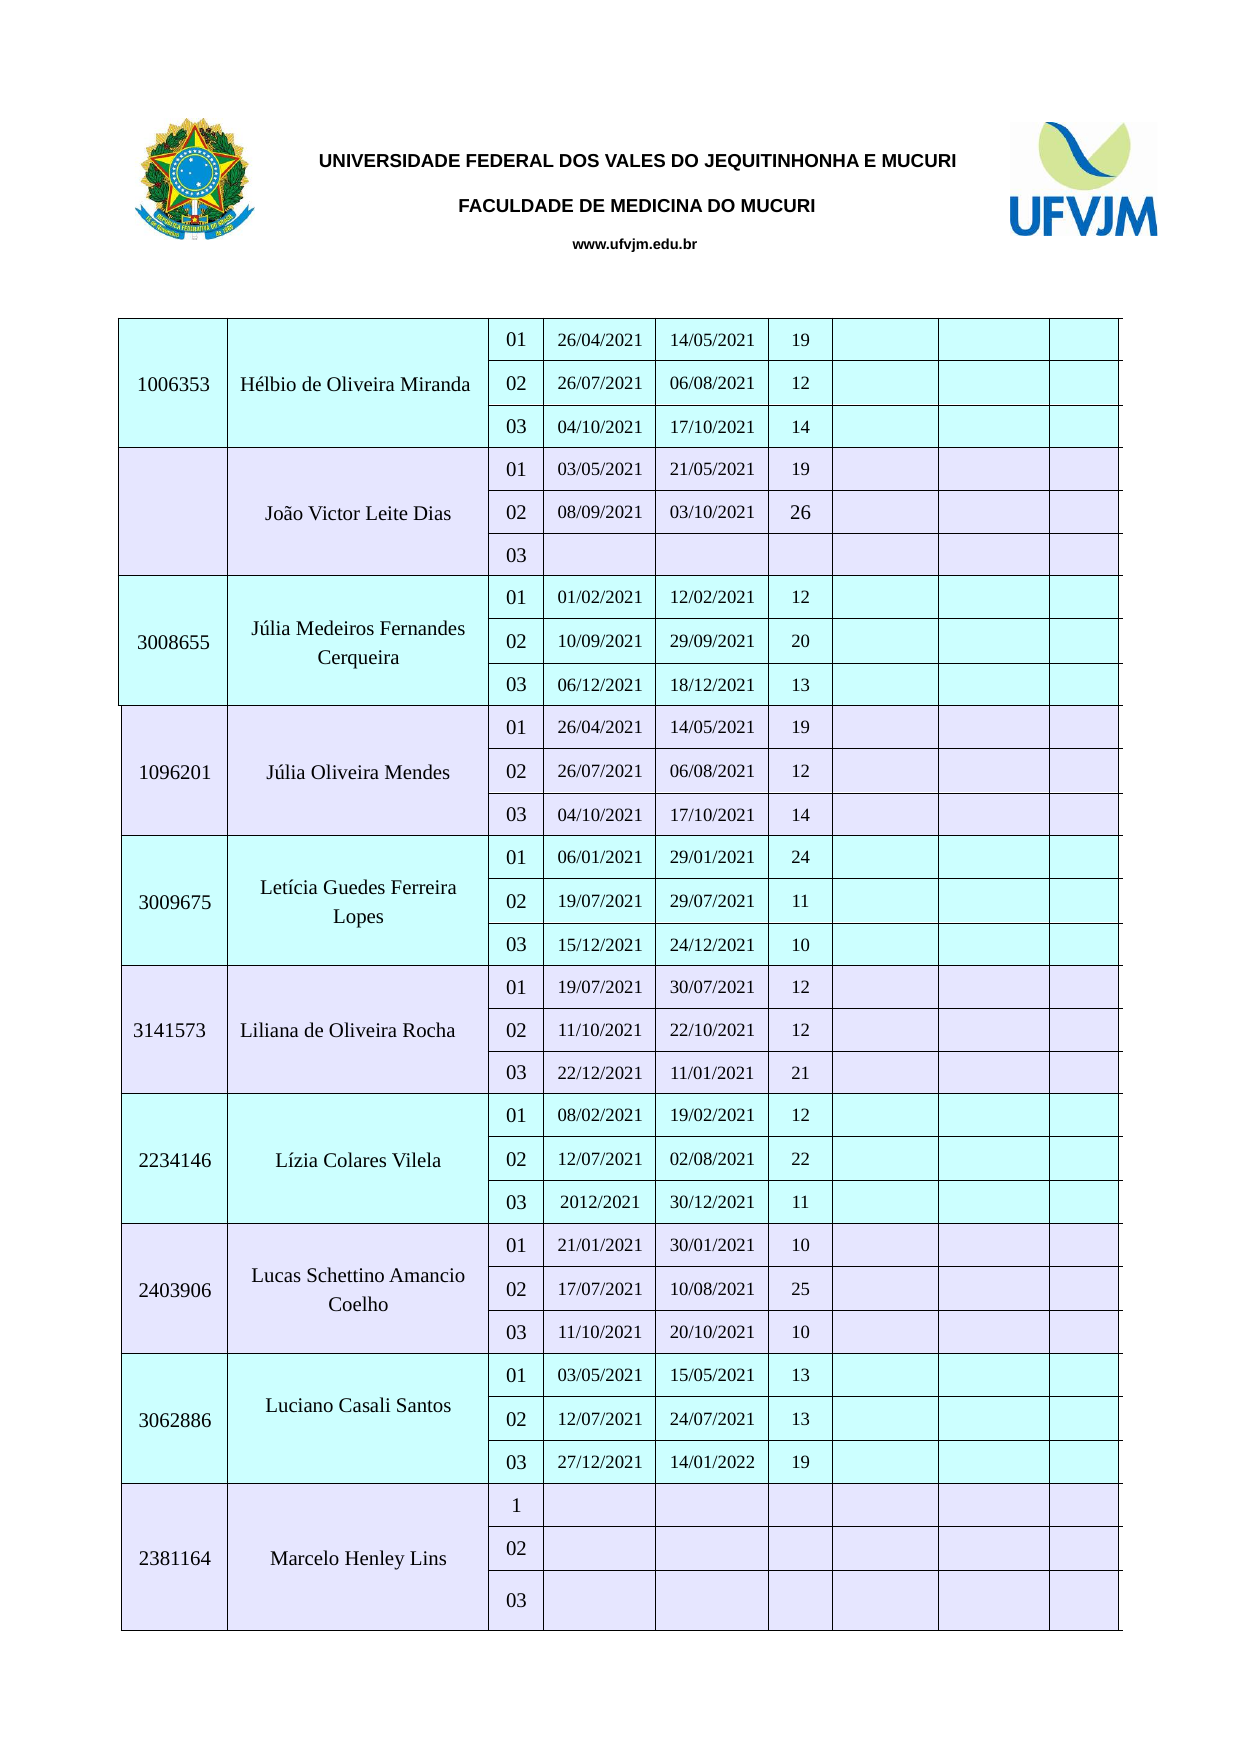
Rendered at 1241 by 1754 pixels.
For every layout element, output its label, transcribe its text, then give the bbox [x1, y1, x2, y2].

table_cell [769, 1571, 832, 1630]
table_cell 2403906 [122, 1224, 227, 1353]
table_cell 13 [769, 1397, 832, 1440]
table_cell 02 [489, 1527, 543, 1570]
table_cell 22/10/2021 [656, 1009, 768, 1051]
table_cell [1119, 664, 1123, 705]
table_cell [833, 1484, 938, 1526]
table_cell [833, 1397, 938, 1440]
table_cell 11/10/2021 [544, 1009, 655, 1051]
table_cell 04/10/2021 [544, 406, 655, 447]
table_cell [1050, 361, 1118, 404]
table_cell 2381164 [122, 1484, 227, 1630]
table_cell 22/12/2021 [544, 1052, 655, 1093]
table_cell [769, 1484, 832, 1526]
table_cell 3009675 [122, 836, 227, 965]
table_cell [939, 1397, 1049, 1440]
table_cell 02 [489, 1397, 543, 1440]
table_cell [1050, 966, 1118, 1008]
table_cell 02/08/2021 [656, 1137, 768, 1180]
table_cell 19 [769, 706, 832, 748]
table_cell [833, 966, 938, 1008]
table_cell [1050, 706, 1118, 748]
table_cell [833, 576, 938, 618]
table_cell [833, 1137, 938, 1180]
table_cell 14/01/2022 [656, 1441, 768, 1483]
table_cell [1050, 879, 1118, 922]
table_cell [1050, 1181, 1118, 1223]
table_cell [1119, 1397, 1123, 1440]
table_cell [833, 1527, 938, 1570]
table_cell Lízia Colares Vilela [228, 1094, 488, 1223]
table_cell 14 [769, 406, 832, 447]
table_cell 01 [489, 576, 543, 618]
table_cell [1119, 534, 1123, 575]
table_cell 14/05/2021 [656, 319, 768, 360]
table_cell [1050, 1009, 1118, 1051]
table_cell [939, 706, 1049, 748]
table_cell 26/04/2021 [544, 706, 655, 748]
table_cell 03 [489, 534, 543, 575]
table_cell [833, 1181, 938, 1223]
table_cell 26/07/2021 [544, 361, 655, 404]
table_cell [1050, 1224, 1118, 1266]
table_cell 24/07/2021 [656, 1397, 768, 1440]
table_cell 02 [489, 1137, 543, 1180]
table_cell 10/08/2021 [656, 1267, 768, 1310]
table_cell 03 [489, 924, 543, 965]
table_cell [833, 1224, 938, 1266]
table_cell Marcelo Henley Lins [228, 1484, 488, 1630]
table_cell [1050, 749, 1118, 792]
table_cell 03 [489, 1441, 543, 1483]
table_cell 11/01/2021 [656, 1052, 768, 1093]
table_cell [1119, 1484, 1123, 1526]
table_cell [1050, 1397, 1118, 1440]
table_cell [1119, 1267, 1123, 1310]
table_cell Liliana de Oliveira Rocha [228, 966, 488, 1093]
table_cell 19 [769, 448, 832, 490]
table_cell [939, 1311, 1049, 1353]
table_cell 12 [769, 576, 832, 618]
table_cell [1119, 1224, 1123, 1266]
picture [1010, 122, 1158, 236]
table_cell 26/07/2021 [544, 749, 655, 792]
table_cell 04/10/2021 [544, 794, 655, 835]
table_cell [1050, 924, 1118, 965]
table_cell [1050, 794, 1118, 835]
table_cell [1119, 794, 1123, 835]
table_cell [833, 319, 938, 360]
table_cell [939, 1441, 1049, 1483]
table_cell [833, 406, 938, 447]
table_cell [939, 879, 1049, 922]
table_cell 17/07/2021 [544, 1267, 655, 1310]
table_cell [939, 1181, 1049, 1223]
table_cell Letícia Guedes Ferreira Lopes [228, 836, 488, 965]
table_cell 02 [489, 361, 543, 404]
table_cell [656, 1484, 768, 1526]
table_cell 01 [489, 966, 543, 1008]
table_cell 03 [489, 406, 543, 447]
table_cell [833, 1354, 938, 1396]
table_cell 02 [489, 879, 543, 922]
table_cell 10 [769, 924, 832, 965]
table_cell [939, 361, 1049, 404]
table_cell [769, 534, 832, 575]
table_cell [939, 448, 1049, 490]
table_cell [1119, 319, 1123, 360]
table_cell [939, 1354, 1049, 1396]
table_cell 03 [489, 1052, 543, 1093]
table_cell 21/05/2021 [656, 448, 768, 490]
table_cell 30/07/2021 [656, 966, 768, 1008]
table_cell [833, 836, 938, 878]
table_cell 08/09/2021 [544, 491, 655, 533]
table_cell [1050, 406, 1118, 447]
table_cell [939, 1571, 1049, 1630]
table_cell 06/08/2021 [656, 361, 768, 404]
table_cell 12/07/2021 [544, 1397, 655, 1440]
table_cell [939, 491, 1049, 533]
table_cell [1119, 1181, 1123, 1223]
table_cell [1119, 749, 1123, 792]
table_cell [833, 619, 938, 663]
table_cell 08/02/2021 [544, 1094, 655, 1136]
table_cell [1119, 1094, 1123, 1136]
table_cell 12 [769, 966, 832, 1008]
table_cell 03 [489, 794, 543, 835]
table_cell João Victor Leite Dias [228, 448, 488, 575]
table_cell [1050, 664, 1118, 705]
table_cell [769, 1527, 832, 1570]
table_cell [1119, 879, 1123, 922]
table_cell [833, 491, 938, 533]
table_cell [833, 924, 938, 965]
table_cell 02 [489, 1009, 543, 1051]
table_cell 1096201 [122, 706, 227, 835]
table_cell 10 [769, 1224, 832, 1266]
table_cell 03 [489, 664, 543, 705]
table_cell 01 [489, 448, 543, 490]
table_cell [1119, 966, 1123, 1008]
table_cell 2234146 [122, 1094, 227, 1223]
table_cell [939, 836, 1049, 878]
table_cell [939, 534, 1049, 575]
table_cell [1119, 706, 1123, 748]
table_cell [1050, 1441, 1118, 1483]
table_cell [1119, 491, 1123, 533]
table_cell [1119, 1527, 1123, 1570]
table_cell [939, 619, 1049, 663]
table_cell 19/02/2021 [656, 1094, 768, 1136]
table_cell 01 [489, 706, 543, 748]
table_cell [939, 749, 1049, 792]
table_cell 12 [769, 361, 832, 404]
table_cell [1050, 1354, 1118, 1396]
table_cell [656, 1527, 768, 1570]
table_cell 24 [769, 836, 832, 878]
table_cell [833, 749, 938, 792]
table_cell 19/07/2021 [544, 966, 655, 1008]
table_cell 30/12/2021 [656, 1181, 768, 1223]
table_cell [1050, 836, 1118, 878]
table_cell 26 [769, 491, 832, 533]
table_cell 12/02/2021 [656, 576, 768, 618]
table_cell [1119, 1354, 1123, 1396]
table_cell 15/05/2021 [656, 1354, 768, 1396]
table_cell [1119, 1441, 1123, 1483]
table_cell 10 [769, 1311, 832, 1353]
table_cell 1 [489, 1484, 543, 1526]
table_cell 24/12/2021 [656, 924, 768, 965]
table_cell [939, 1094, 1049, 1136]
table_cell [939, 1527, 1049, 1570]
table_cell 21/01/2021 [544, 1224, 655, 1266]
table_cell 01 [489, 1224, 543, 1266]
table_cell 01 [489, 1094, 543, 1136]
table_cell [833, 1052, 938, 1093]
table_cell [833, 534, 938, 575]
table_cell 1006353 [119, 319, 227, 447]
table_cell [1119, 361, 1123, 404]
table_cell 03 [489, 1311, 543, 1353]
table_cell [1050, 448, 1118, 490]
table_cell 13 [769, 664, 832, 705]
table_cell [833, 706, 938, 748]
table_cell 19/07/2021 [544, 879, 655, 922]
table_cell [1119, 448, 1123, 490]
table_cell [1119, 924, 1123, 965]
table_cell 06/12/2021 [544, 664, 655, 705]
table_cell 01/02/2021 [544, 576, 655, 618]
table_cell 19 [769, 1441, 832, 1483]
table_cell 02 [489, 1267, 543, 1310]
table_cell 14/05/2021 [656, 706, 768, 748]
table_cell 03/10/2021 [656, 491, 768, 533]
table_cell [939, 924, 1049, 965]
table_cell [1050, 1571, 1118, 1630]
table_cell [1119, 1009, 1123, 1051]
table_cell 30/01/2021 [656, 1224, 768, 1266]
table_cell 03 [489, 1571, 543, 1630]
table_cell [1050, 619, 1118, 663]
table_cell 12 [769, 1009, 832, 1051]
picture [134, 118, 255, 240]
table_cell [939, 794, 1049, 835]
table_cell [939, 1009, 1049, 1051]
table_cell Júlia Medeiros Fernandes Cerqueira [228, 576, 488, 705]
table_cell Lucas Schettino Amancio Coelho [228, 1224, 488, 1353]
table_cell [1050, 319, 1118, 360]
table_cell 02 [489, 749, 543, 792]
table_cell [939, 1224, 1049, 1266]
table_cell Hélbio de Oliveira Miranda [228, 319, 488, 447]
table_cell 20/10/2021 [656, 1311, 768, 1353]
table_cell 12 [769, 1094, 832, 1136]
table_cell [1050, 491, 1118, 533]
table_cell 10/09/2021 [544, 619, 655, 663]
table_cell 01 [489, 319, 543, 360]
table_cell [1050, 1137, 1118, 1180]
table_cell [833, 794, 938, 835]
table_cell [119, 448, 227, 575]
table_cell [1050, 576, 1118, 618]
table_cell 03/05/2021 [544, 448, 655, 490]
table_cell [544, 1484, 655, 1526]
table_cell [833, 1311, 938, 1353]
table_cell [833, 1094, 938, 1136]
table_cell 26/04/2021 [544, 319, 655, 360]
table_cell 12 [769, 749, 832, 792]
table_cell 29/07/2021 [656, 879, 768, 922]
table_cell [544, 534, 655, 575]
table_cell 17/10/2021 [656, 406, 768, 447]
table_cell 18/12/2021 [656, 664, 768, 705]
table_cell [1119, 1137, 1123, 1180]
table_cell [939, 1052, 1049, 1093]
table_cell [1119, 1052, 1123, 1093]
table_cell 02 [489, 491, 543, 533]
table_cell 02 [489, 619, 543, 663]
table_cell 22 [769, 1137, 832, 1180]
table_cell [939, 319, 1049, 360]
table_cell 3141573 [122, 966, 227, 1093]
table_cell 20 [769, 619, 832, 663]
table_cell [833, 1009, 938, 1051]
table_cell [1050, 534, 1118, 575]
table_cell 11/10/2021 [544, 1311, 655, 1353]
table_cell Júlia Oliveira Mendes [228, 706, 488, 835]
table_cell [656, 534, 768, 575]
table_cell 03 [489, 1181, 543, 1223]
table_cell [833, 1441, 938, 1483]
table_cell [939, 1484, 1049, 1526]
table_cell 03/05/2021 [544, 1354, 655, 1396]
table_cell [544, 1571, 655, 1630]
table_cell [833, 361, 938, 404]
table_cell [939, 406, 1049, 447]
table_cell [1050, 1267, 1118, 1310]
table_cell 21 [769, 1052, 832, 1093]
table_cell 19 [769, 319, 832, 360]
table_cell [833, 879, 938, 922]
table_cell [544, 1527, 655, 1570]
table_cell 12/07/2021 [544, 1137, 655, 1180]
table_cell 13 [769, 1354, 832, 1396]
table_cell 25 [769, 1267, 832, 1310]
table_cell 14 [769, 794, 832, 835]
table_cell [1119, 1311, 1123, 1353]
table_cell [833, 664, 938, 705]
table_cell 17/10/2021 [656, 794, 768, 835]
table_cell [1119, 576, 1123, 618]
table_cell 15/12/2021 [544, 924, 655, 965]
table_cell 01 [489, 1354, 543, 1396]
table_cell 01 [489, 836, 543, 878]
table_cell [1050, 1094, 1118, 1136]
table_cell [1050, 1311, 1118, 1353]
table_cell 11 [769, 879, 832, 922]
table_cell [1050, 1052, 1118, 1093]
table_cell 27/12/2021 [544, 1441, 655, 1483]
table_cell [939, 664, 1049, 705]
table_cell [1050, 1484, 1118, 1526]
table_cell [1119, 406, 1123, 447]
table_cell 11 [769, 1181, 832, 1223]
table_cell 29/09/2021 [656, 619, 768, 663]
table_cell [1050, 1527, 1118, 1570]
table_cell [939, 576, 1049, 618]
table_cell [939, 966, 1049, 1008]
table_cell [833, 1571, 938, 1630]
table_cell 3062886 [122, 1354, 227, 1483]
table_cell 3008655 [119, 576, 227, 705]
table_cell [939, 1137, 1049, 1180]
table_cell [1119, 619, 1123, 663]
table_cell [656, 1571, 768, 1630]
table_cell 06/01/2021 [544, 836, 655, 878]
table_cell [939, 1267, 1049, 1310]
table_cell 29/01/2021 [656, 836, 768, 878]
table_cell 06/08/2021 [656, 749, 768, 792]
table_cell [1119, 1571, 1123, 1630]
table_cell [1119, 836, 1123, 878]
table_cell 2012/2021 [544, 1181, 655, 1223]
table_cell Luciano Casali Santos [228, 1354, 488, 1483]
table_cell [833, 448, 938, 490]
table_cell [833, 1267, 938, 1310]
